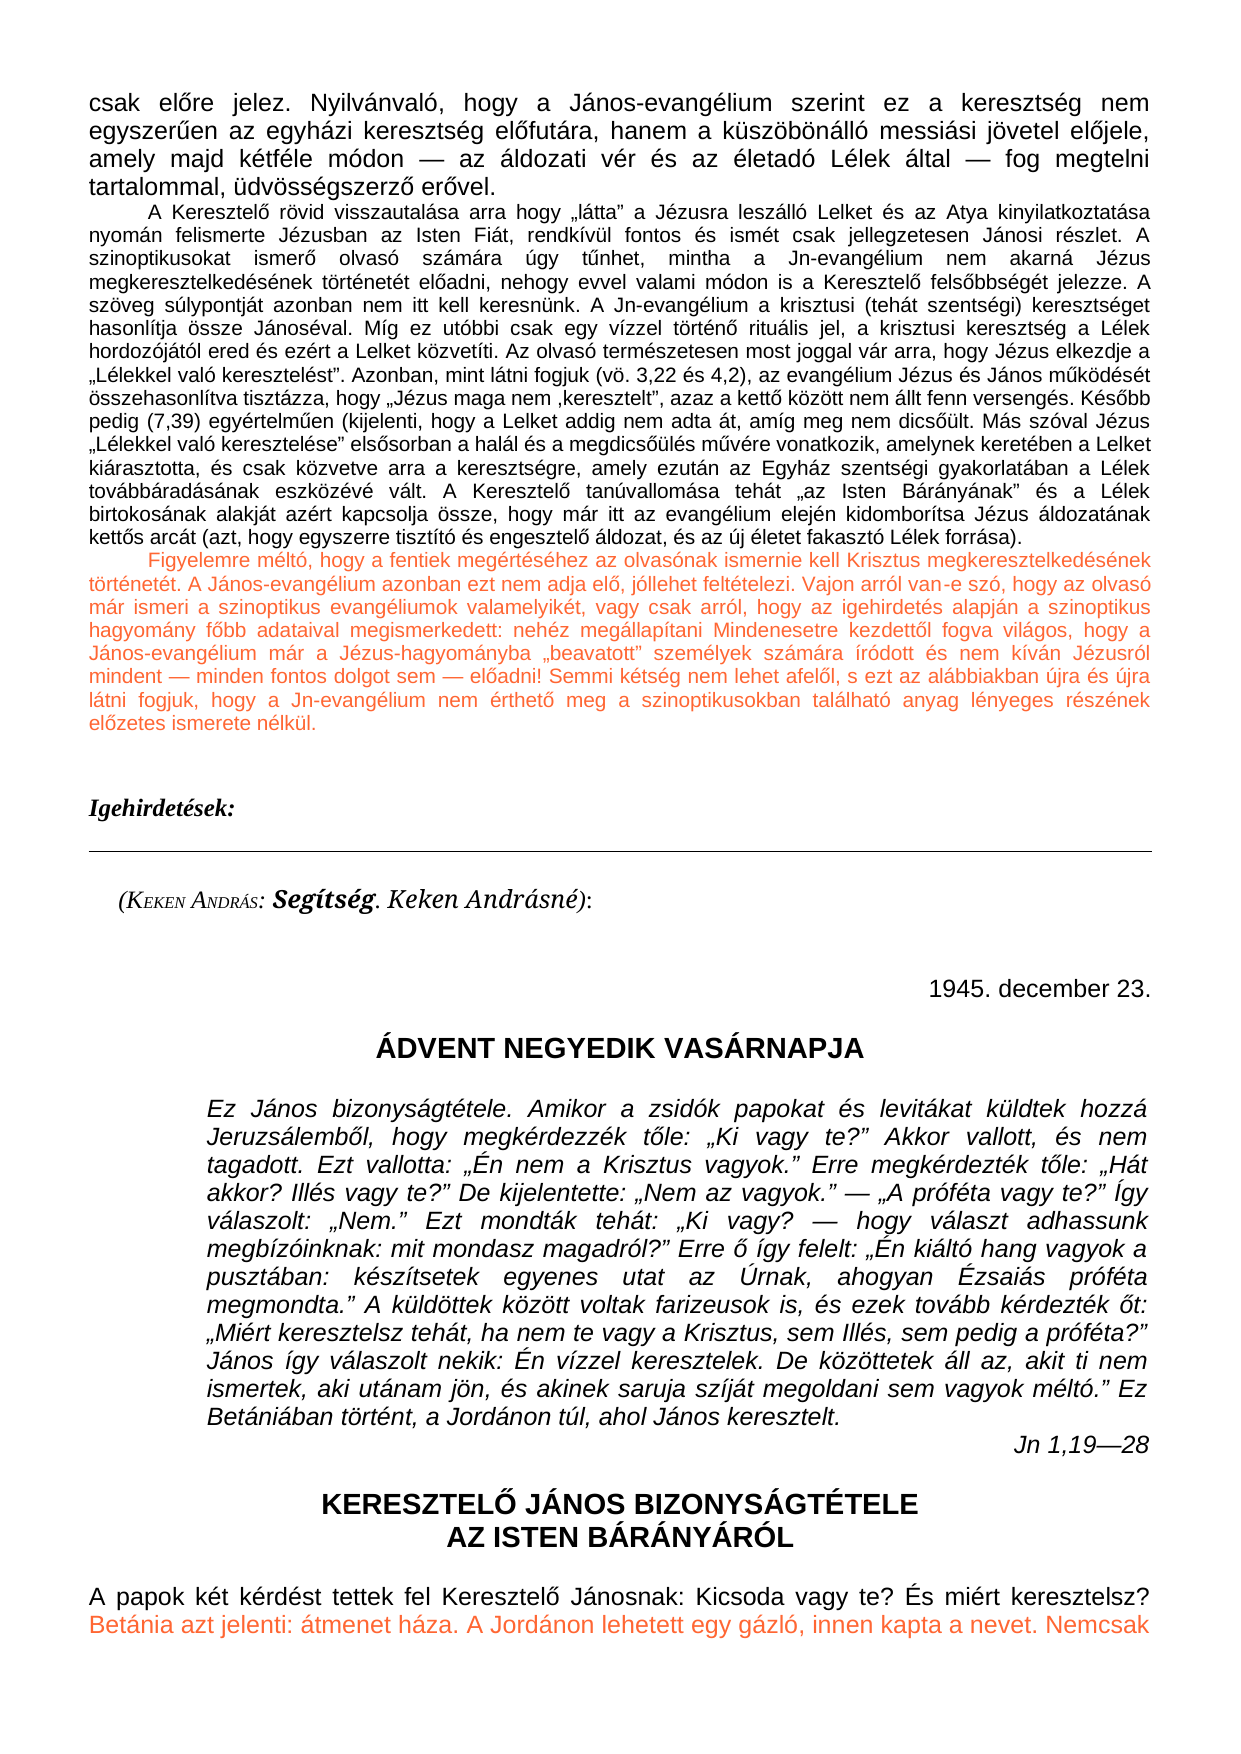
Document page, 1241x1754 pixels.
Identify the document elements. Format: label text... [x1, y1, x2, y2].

text Jn 1,19—28 [88, 1431, 1152, 1458]
text Figyelemre méltó, hogy a fentiek megértéséhez az olvasónak ismernie kell Krisztus megkeresztelkedésének történetét. A János-evangélium azonban ezt nem adja elő, jóllehet feltételezi. Vajon arról van‑e szó, hogy az olvasó már ismeri a szinoptikus evangéliumok valamelyikét, vagy csak arról, hogy az igehirdetés alapján a szinoptikus hagyomány főbb adataival megismerkedett: nehéz megállapítani Mindenesetre kezdettől fogva világos, hogy a János-evangélium már a Jézus-hagyományba „beavatott” személyek számára íródott és nem kíván Jézusról mindent — minden fontos dolgot sem — előadni! Semmi kétség nem lehet afelől, s ezt az alábbiakban újra és újra látni fogjuk, hogy a Jn-evangélium nem érthető meg a szinoptikusokban található anyag lényeges részének előzetes ismerete nélkül. [88, 549, 1152, 735]
text 1945. december 23. [88, 974, 1152, 1003]
text Igehirdetések: [88, 794, 1152, 822]
text A papok két kérdést tettek fel Keresztelő Jánosnak: Kicsoda vagy te? És miért keresztelsz? Betánia azt jelenti: átmenet háza. A Jordánon lehetett egy gázló, innen kapta a nevet. Nemcsak [88, 1583, 1152, 1639]
text A Keresztelő rövid visszautalása arra hogy „látta” a Jézusra leszálló Lelket és az Atya kinyilatkoztatása nyomán felismerte Jézusban az Isten Fiát, rendkívül fontos és ismét csak jellegzetesen Jánosi részlet. A szinoptikusokat ismerő olvasó számára úgy tűnhet, mintha a Jn-evangélium nem akarná Jézus megkeresztelkedésének történetét előadni, nehogy evvel valami módon is a Keresztelő felsőbbségét jelezze. A szöveg súlypontját azonban nem itt kell keresnünk. A Jn-evangélium a krisztusi (tehát szentségi) keresztséget hasonlítja össze Jánoséval. Míg ez utóbbi csak egy vízzel történő rituális jel, a krisztusi keresztség a Lélek hordozójától ered és ezért a Lelket közvetíti. Az olvasó természetesen most joggal vár arra, hogy Jézus elkezdje a „Lélekkel való keresztelést”. Azonban, mint látni fogjuk (vö. 3,22 és 4,2), az evangélium Jézus és János működését összehasonlítva tisztázza, hogy „Jézus maga nem ,keresztelt”, azaz a kettő között nem állt fenn versengés. Később pedig (7,39) egyértelműen (kijelenti, hogy a Lelket addig nem adta át, amíg meg nem dicsőült. Más szóval Jézus „Lélekkel való keresztelése” elsősorban a halál és a megdicsőülés művére vonatkozik, amelynek keretében a Lelket kiárasztotta, és csak közvetve arra a keresztségre, amely ezután az Egyház szentségi gyakorlatában a Lélek továbbáradásának eszközévé vált. A Keresztelő tanúvallomása tehát „az Isten Bárányának” és a Lélek birtokosának alakját azért kapcsolja össze, hogy már itt az evangélium elején kidomborítsa Jézus áldozatának kettős arcát (azt, hogy egyszerre tisztító és engesztelő áldozat, és az új életet fakasztó Lélek forrása). [88, 201, 1152, 549]
text ÁDVENT NEGYEDIK VASÁRNAPJA [88, 1032, 1152, 1065]
text Ez János bizonyságtétele. Amikor a zsidók papokat és levitákat küldtek hozzá Jeruzsálemből, hogy megkérdezzék tőle: „Ki vagy te?” Akkor vallott, és nem tagadott. Ezt vallotta: „Én nem a Krisztus vagyok.” Erre megkérdezték tőle: „Hát akkor? Illés vagy te?” De kijelentette: „Nem az vagyok.” — „A próféta vagy te?” Így válaszolt: „Nem.” Ezt mondták tehát: „Ki vagy? — hogy választ adhassunk megbízóinknak: mit mondasz magadról?” Erre ő így felelt: „Én kiáltó hang vagyok a pusztában: készítsetek egyenes utat az Úrnak, ahogyan Ézsaiás próféta megmondta.” A küldöttek között voltak farizeusok is, és ezek tovább kérdezték őt: „Miért keresztelsz tehát, ha nem te vagy a Krisztus, sem Illés, sem pedig a próféta?” János így válaszolt nekik: Én vízzel keresztelek. De közöttetek áll az, akit ti nem ismertek, aki utánam jön, és akinek saruja szíját megoldani sem vagyok méltó.” Ez Betániában történt, a Jordánon túl, ahol János keresztelt. [207, 1094, 1152, 1431]
text (Keken András: Segítség. Keken Andrásné): [88, 852, 1152, 945]
text csak előre jelez. Nyilvánvaló, hogy a János-evangélium szerint ez a keresztség nem egyszerűen az egyházi keresztség előfutára, hanem a küszöbönálló messiási jövetel előjele, amely majd kétféle módon — az áldozati vér és az életadó Lélek által — fog megtelni tartalommal, üdvösségszerző erővel. [88, 88, 1152, 201]
text KERESZTELŐ JÁNOS BIZONYSÁGTÉTELE AZ ISTEN BÁRÁNYÁRÓL [88, 1488, 1152, 1553]
